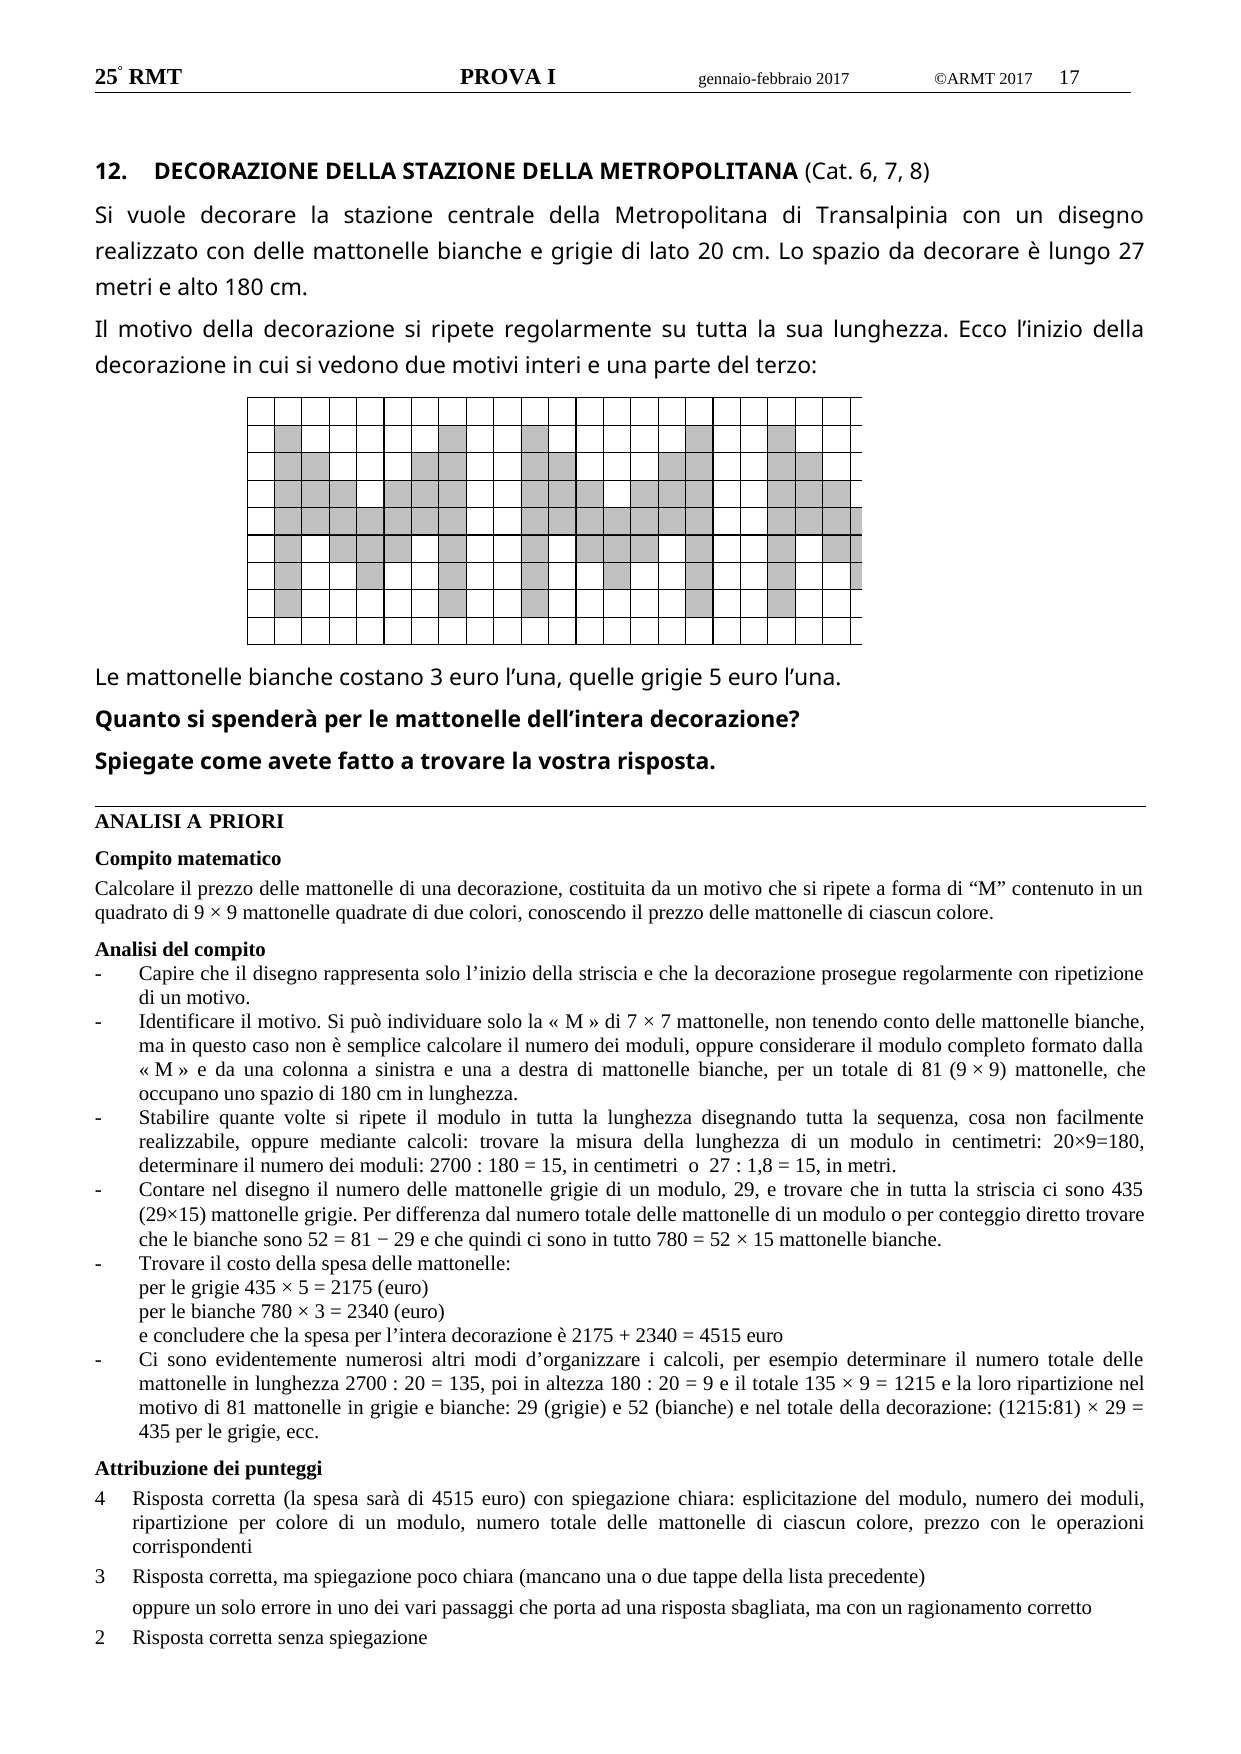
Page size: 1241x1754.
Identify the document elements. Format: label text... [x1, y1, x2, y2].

text Si vuole decorare la stazione centrale della Metropolitana di Transalpinia con un disegno realizzato con delle mattonelle bianche e grigie di lato 20 cm. Lo spazio da decorare è lungo 27 metri e alto 180 cm. [94, 199, 1146, 302]
text Quanto si spenderà per le mattonelle dell’intera decorazione? [94, 703, 1146, 734]
text Il motivo della decorazione si ripete regolarmente su tutta la sua lunghezza. Ecco l’inizio della decorazione in cui si vedono due motivi interi e una parte del terzo: [94, 313, 1146, 380]
text 3 Risposta corretta, ma spiegazione poco chiara (mancano una o due tappe della lista precedente) [94, 1564, 1146, 1588]
text oppure un solo errore in uno dei vari passaggi che porta ad una risposta sbagliata, ma con un ragionamento corretto [94, 1595, 1146, 1619]
text Spiegate come avete fatto a trovare la vostra risposta. [94, 745, 1146, 776]
text - Ci sono evidentemente numerosi altri modi d’organizzare i calcoli, per esempio determinare il numero totale delle mattonelle in lunghezza 2700 : 20 = 135, poi in altezza 180 : 20 = 9 e il totale 135 × 9 = 1215 e la loro ripartizione nel motivo di 81 mattonelle in grigie e bianche: 29 (grigie) e 52 (bianche) e nel totale della decorazione: (1215:81) × 29 = 435 per le grigie, ecc. [94, 1347, 1146, 1443]
text 2 Risposta corretta senza spiegazione [94, 1625, 1146, 1649]
text - Identificare il motivo. Si può individuare solo la « M » di 7 × 7 mattonelle, non tenendo conto delle mattonelle bianche, ma in questo caso non è semplice calcolare il numero dei moduli, oppure considerare il modulo completo formato dalla « M » e da una colonna a sinistra e una a destra di mattonelle bianche, per un totale di 81 (9 × 9) mattonelle, che occupano uno spazio di 180 cm in lunghezza. [94, 1009, 1146, 1105]
text - Capire che il disegno rappresenta solo l’inizio della striscia e che la decorazione prosegue regolarmente con ripetizione di un motivo. [94, 961, 1146, 1009]
text e concludere che la spesa per l’intera decorazione è 2175 + 2340 = 4515 euro [94, 1323, 1146, 1347]
text Calcolare il prezzo delle mattonelle di una decorazione, costituita da un motivo che si ripete a forma di “M” contenuto in un quadrato di 9 × 9 mattonelle quadrate di due colori, conoscendo il prezzo delle mattonelle di ciascun colore. [94, 876, 1146, 924]
text 4 Risposta corretta (la spesa sarà di 4515 euro) con spiegazione chiara: esplicitazione del modulo, numero dei moduli, ripartizione per colore di un modulo, numero totale delle mattonelle di ciascun colore, prezzo con le operazioni corrispondenti [94, 1486, 1146, 1558]
text Attribuzione dei punteggi [94, 1456, 1146, 1480]
text Compito matematico [94, 846, 1146, 869]
text Analisi del compito [94, 936, 1146, 961]
text 12. DECORAZIONE DELLA STAZIONE DELLA METROPOLITANA (Cat. 6, 7, 8) [94, 155, 1146, 186]
text - Trovare il costo della spesa delle mattonelle: [94, 1251, 1146, 1275]
text Le mattonelle bianche costano 3 euro l’una, quelle grigie 5 euro l’una. [94, 661, 1146, 692]
text per le grigie 435 × 5 = 2175 (euro) [94, 1275, 1146, 1299]
text - Contare nel disegno il numero delle mattonelle grigie di un modulo, 29, e trovare che in tutta la striscia ci sono 435 (29×15) mattonelle grigie. Per differenza dal numero totale delle mattonelle di un modulo o per conteggio diretto trovare che le bianche sono 52 = 81 − 29 e che quindi ci sono in tutto 780 = 52 × 15 mattonelle bianche. [94, 1177, 1146, 1251]
text ANALISI A PRIORI [94, 807, 1146, 833]
text - Stabilire quante volte si ripete il modulo in tutta la lunghezza disegnando tutta la sequenza, cosa non facilmente realizzabile, oppure mediante calcoli: trovare la misura della lunghezza di un modulo in centimetri: 20×9=180, determinare il numero dei moduli: 2700 : 180 = 15, in centimetri o 27 : 1,8 = 15, in metri. [94, 1105, 1146, 1177]
text per le bianche 780 × 3 = 2340 (euro) [94, 1299, 1146, 1323]
